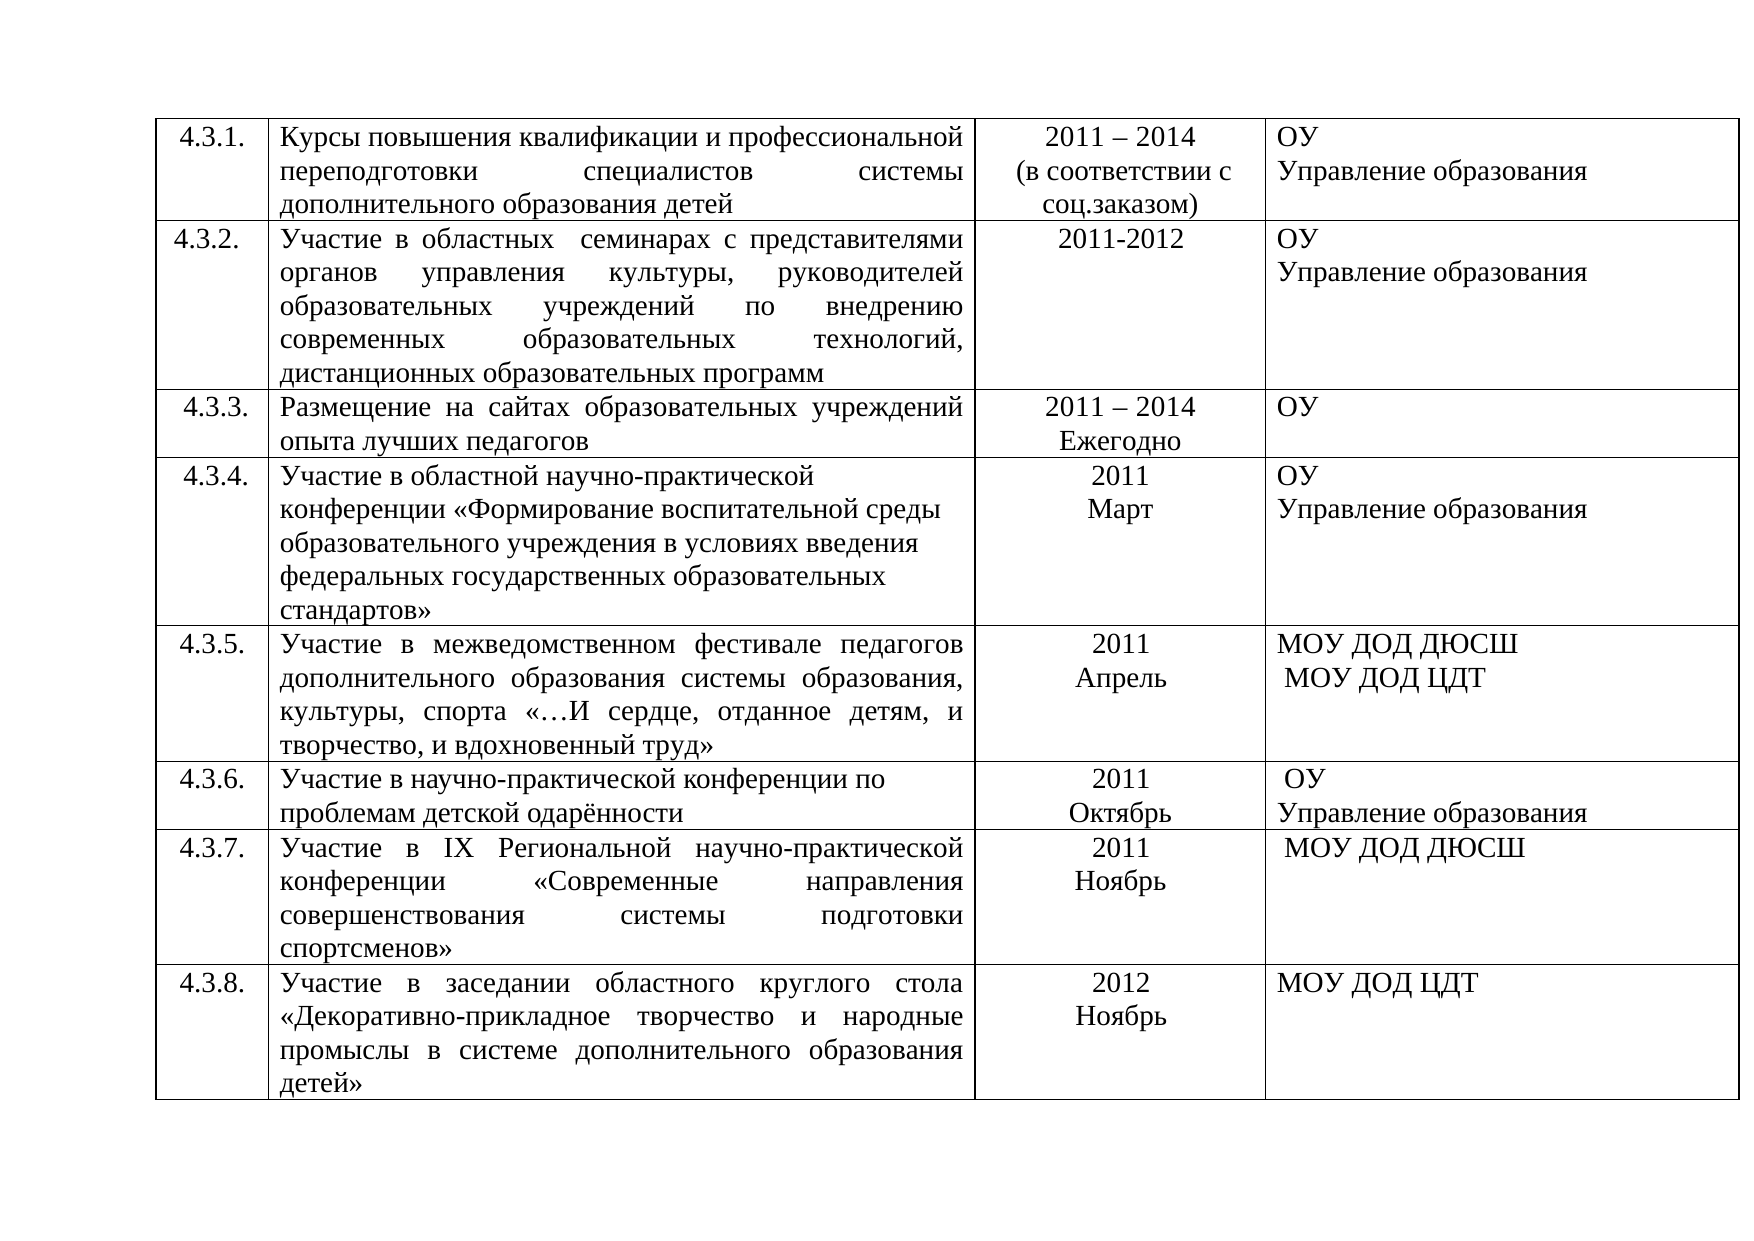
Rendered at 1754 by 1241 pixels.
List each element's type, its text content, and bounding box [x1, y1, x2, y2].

table_cell МОУ ДОД ЦДТ [1266, 965, 1738, 1099]
table_cell ОУ [1266, 390, 1738, 457]
table_cell 2011 Март [976, 458, 1265, 625]
table_cell 4.3.7. [157, 830, 268, 964]
table_cell Участие в научно-практической конференции по проблемам детской одарённости [269, 762, 974, 829]
table_cell Участие в областной научно-практической конференции «Формирование воспитательной среды образовательного учреждения в условиях введения федеральных государственных образовательных стандартов» [269, 458, 974, 625]
table_cell Участие в IX Региональной научно-практической конференции «Современные направления совершенствования системы подготовки спортсменов» [269, 830, 974, 964]
table_cell 2011 Апрель [976, 626, 1265, 761]
table_cell 2011 Октябрь [976, 762, 1265, 829]
table_cell Участие в областных семинарах с представителями органов управления культуры, руководителей образовательных учреждений по внедрению современных образовательных технологий, дистанционных образовательных программ [269, 221, 974, 388]
table_cell ОУ Управление образования [1266, 762, 1738, 829]
table_cell 4.3.5. [157, 626, 268, 761]
table_cell Размещение на сайтах образовательных учреждений опыта лучших педагогов [269, 390, 974, 457]
table_cell 4.3.3. [157, 390, 268, 457]
table_cell Участие в межведомственном фестивале педагогов дополнительного образования системы образования, культуры, спорта «…И сердце, отданное детям, и творчество, и вдохновенный труд» [269, 626, 974, 761]
table_cell 2011 – 2014 Ежегодно [976, 390, 1265, 457]
table_cell ОУ Управление образования [1266, 221, 1738, 388]
table_cell 2011-2012 [976, 221, 1265, 388]
table_cell 4.3.6. [157, 762, 268, 829]
table_cell 4.3.2. [157, 221, 268, 388]
table_cell 4.3.8. [157, 965, 268, 1099]
table_cell ОУ Управление образования [1266, 458, 1738, 625]
table_cell 2012 Ноябрь [976, 965, 1265, 1099]
table_cell 4.3.4. [157, 458, 268, 625]
table_cell Участие в заседании областного круглого стола «Декоративно-прикладное творчество и народные промыслы в системе дополнительного образования детей» [269, 965, 974, 1099]
table_cell МОУ ДОД ДЮСШ [1266, 830, 1738, 964]
table_cell ОУ Управление образования [1266, 119, 1738, 220]
table_cell 4.3.1. [157, 119, 268, 220]
table_cell МОУ ДОД ДЮСШ МОУ ДОД ЦДТ [1266, 626, 1738, 761]
table_cell 2011 Ноябрь [976, 830, 1265, 964]
table_cell 2011 – 2014 (в соответствии с соц.заказом) [976, 119, 1265, 220]
table_cell Курсы повышения квалификации и профессиональной переподготовки специалистов системы дополнительного образования детей [269, 119, 974, 220]
